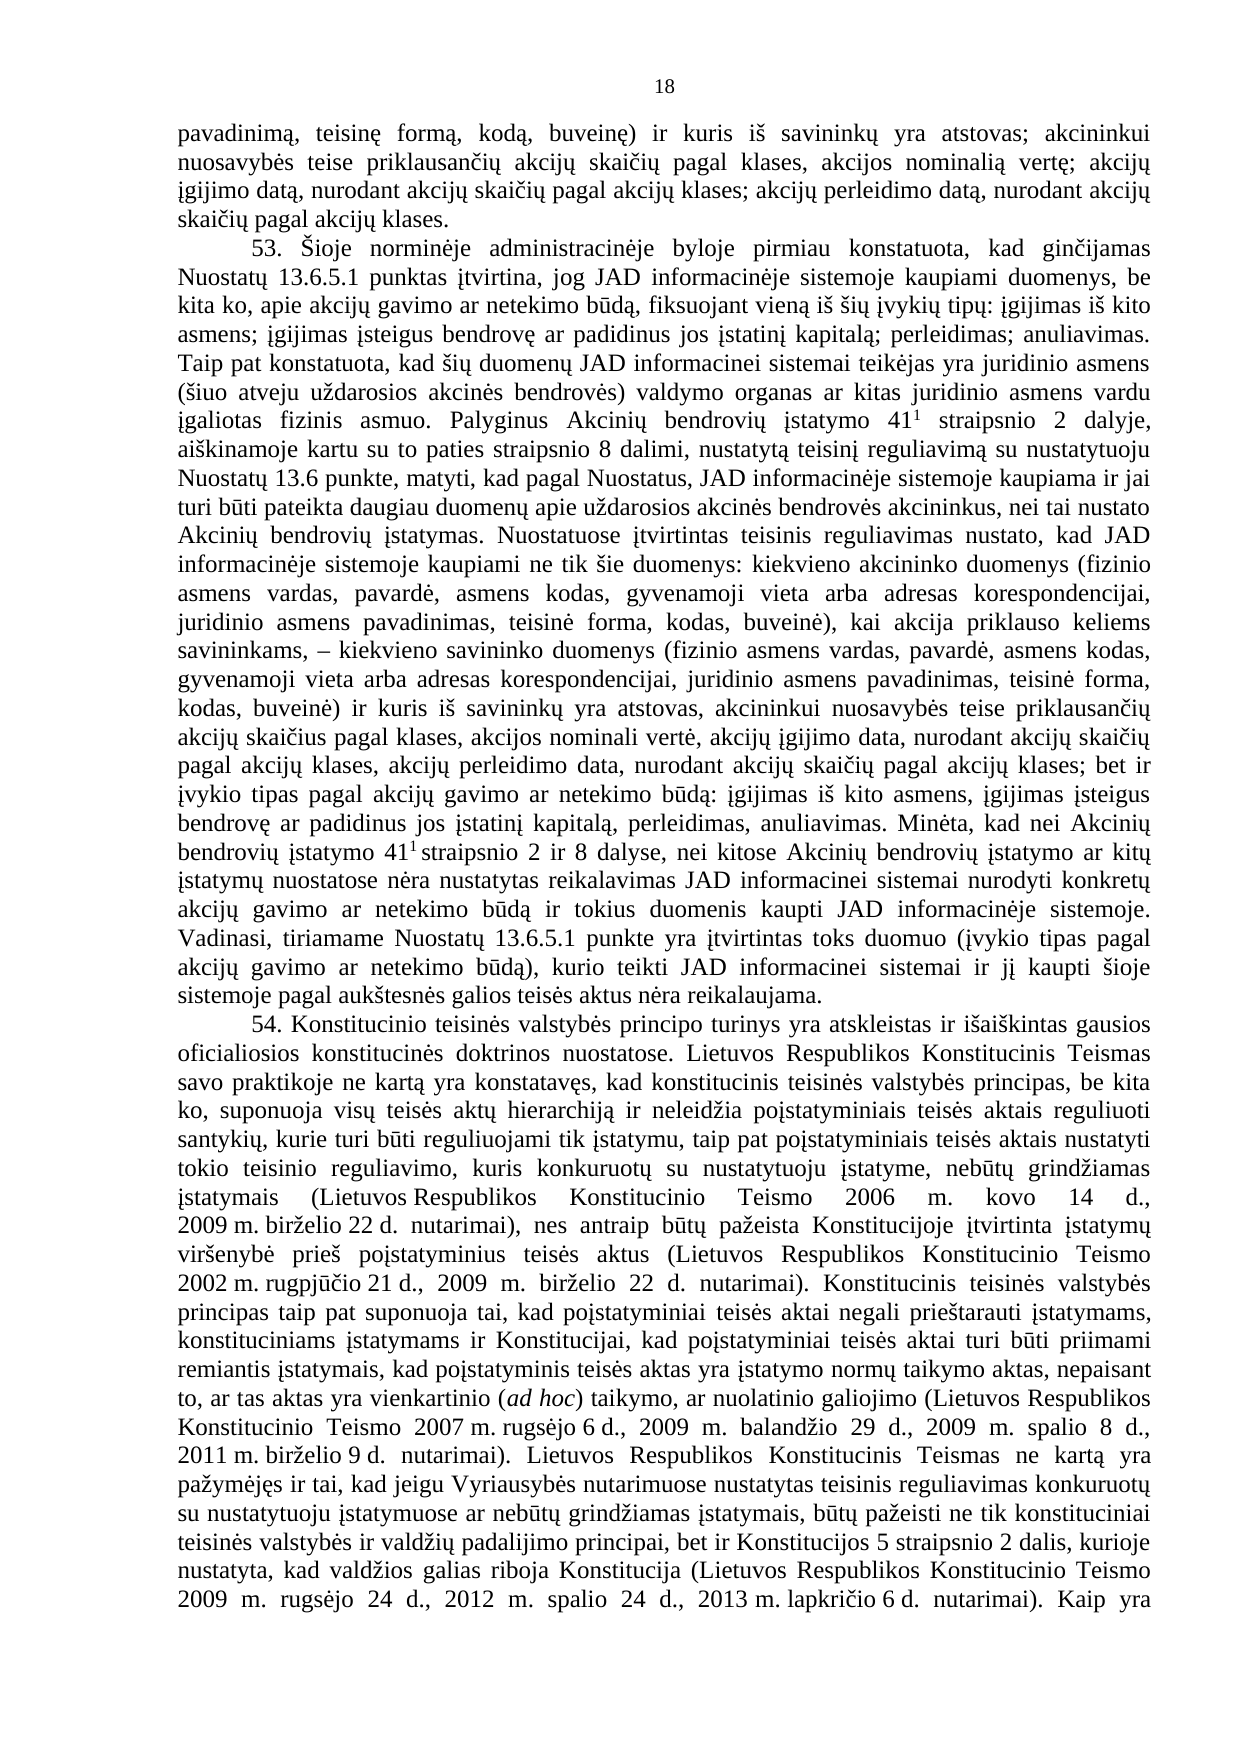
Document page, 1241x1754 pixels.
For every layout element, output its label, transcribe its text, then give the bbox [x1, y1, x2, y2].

text 54. Konstitucinio teisinės valstybės principo turinys yra atskleistas ir išaiškintas gausios oficialiosios konstitucinės doktrinos nuostatose. Lietuvos Respublikos Konstitucinis Teismas savo praktikoje ne kartą yra konstatavęs, kad konstitucinis teisinės valstybės principas, be kita ko, suponuoja visų teisės aktų hierarchiją ir neleidžia poįstatyminiais teisės aktais reguliuoti santykių, kurie turi būti reguliuojami tik įstatymu, taip pat poįstatyminiais teisės aktais nustatyti tokio teisinio reguliavimo, kuris konkuruotų su nustatytuoju įstatyme, nebūtų grindžiamas įstatymais (Lietuvos Respublikos Konstitucinio Teismo 2006 m. kovo 14 d., 2009 m. birželio 22 d. nutarimai), nes antraip būtų pažeista Konstitucijoje įtvirtinta įstatymų viršenybė prieš poįstatyminius teisės aktus (Lietuvos Respublikos Konstitucinio Teismo 2002 m. rugpjūčio 21 d., 2009 m. birželio 22 d. nutarimai). Konstitucinis teisinės valstybės principas taip pat suponuoja tai, kad poįstatyminiai teisės aktai negali prieštarauti įstatymams, konstituciniams įstatymams ir Konstitucijai, kad poįstatyminiai teisės aktai turi būti priimami remiantis įstatymais, kad poįstatyminis teisės aktas yra įstatymo normų taikymo aktas, nepaisant to, ar tas aktas yra vienkartinio (ad hoc) taikymo, ar nuolatinio galiojimo (Lietuvos Respublikos Konstitucinio Teismo 2007 m. rugsėjo 6 d., 2009 m. balandžio 29 d., 2009 m. spalio 8 d., 2011 m. birželio 9 d. nutarimai). Lietuvos Respublikos Konstitucinis Teismas ne kartą yra pažymėjęs ir tai, kad jeigu Vyriausybės nutarimuose nustatytas teisinis reguliavimas konkuruotų su nustatytuoju įstatymuose ar nebūtų grindžiamas įstatymais, būtų pažeisti ne tik konstituciniai teisinės valstybės ir valdžių padalijimo principai, bet ir Konstitucijos 5 straipsnio 2 dalis, kurioje nustatyta, kad valdžios galias riboja Konstitucija (Lietuvos Respublikos Konstitucinio Teismo 2009 m. rugsėjo 24 d., 2012 m. spalio 24 d., 2013 m. lapkričio 6 d. nutarimai). Kaip yra [177, 1009, 1152, 1613]
text pavadinimą, teisinę formą, kodą, buveinę) ir kuris iš savininkų yra atstovas; akcininkui nuosavybės teise priklausančių akcijų skaičių pagal klases, akcijos nominalią vertę; akcijų įgijimo datą, nurodant akcijų skaičių pagal akcijų klases; akcijų perleidimo datą, nurodant akcijų skaičių pagal akcijų klases. [177, 118, 1152, 233]
text 53. Šioje norminėje administracinėje byloje pirmiau konstatuota, kad ginčijamas Nuostatų 13.6.5.1 punktas įtvirtina, jog JAD informacinėje sistemoje kaupiami duomenys, be kita ko, apie akcijų gavimo ar netekimo būdą, fiksuojant vieną iš šių įvykių tipų: įgijimas iš kito asmens; įgijimas įsteigus bendrovę ar padidinus jos įstatinį kapitalą; perleidimas; anuliavimas. Taip pat konstatuota, kad šių duomenų JAD informacinei sistemai teikėjas yra juridinio asmens (šiuo atveju uždarosios akcinės bendrovės) valdymo organas ar kitas juridinio asmens vardu įgaliotas fizinis asmuo. Palyginus Akcinių bendrovių įstatymo 411 straipsnio 2 dalyje, aiškinamoje kartu su to paties straipsnio 8 dalimi, nustatytą teisinį reguliavimą su nustatytuoju Nuostatų 13.6 punkte, matyti, kad pagal Nuostatus, JAD informacinėje sistemoje kaupiama ir jai turi būti pateikta daugiau duomenų apie uždarosios akcinės bendrovės akcininkus, nei tai nustato Akcinių bendrovių įstatymas. Nuostatuose įtvirtintas teisinis reguliavimas nustato, kad JAD informacinėje sistemoje kaupiami ne tik šie duomenys: kiekvieno akcininko duomenys (fizinio asmens vardas, pavardė, asmens kodas, gyvenamoji vieta arba adresas korespondencijai, juridinio asmens pavadinimas, teisinė forma, kodas, buveinė), kai akcija priklauso keliems savininkams, – kiekvieno savininko duomenys (fizinio asmens vardas, pavardė, asmens kodas, gyvenamoji vieta arba adresas korespondencijai, juridinio asmens pavadinimas, teisinė forma, kodas, buveinė) ir kuris iš savininkų yra atstovas, akcininkui nuosavybės teise priklausančių akcijų skaičius pagal klases, akcijos nominali vertė, akcijų įgijimo data, nurodant akcijų skaičių pagal akcijų klases, akcijų perleidimo data, nurodant akcijų skaičių pagal akcijų klases; bet ir įvykio tipas pagal akcijų gavimo ar netekimo būdą: įgijimas iš kito asmens, įgijimas įsteigus bendrovę ar padidinus jos įstatinį kapitalą, perleidimas, anuliavimas. Minėta, kad nei Akcinių bendrovių įstatymo 411 straipsnio 2 ir 8 dalyse, nei kitose Akcinių bendrovių įstatymo ar kitų įstatymų nuostatose nėra nustatytas reikalavimas JAD informacinei sistemai nurodyti konkretų akcijų gavimo ar netekimo būdą ir tokius duomenis kaupti JAD informacinėje sistemoje. Vadinasi, tiriamame Nuostatų 13.6.5.1 punkte yra įtvirtintas toks duomuo (įvykio tipas pagal akcijų gavimo ar netekimo būdą), kurio teikti JAD informacinei sistemai ir jį kaupti šioje sistemoje pagal aukštesnės galios teisės aktus nėra reikalaujama. [177, 233, 1152, 1009]
